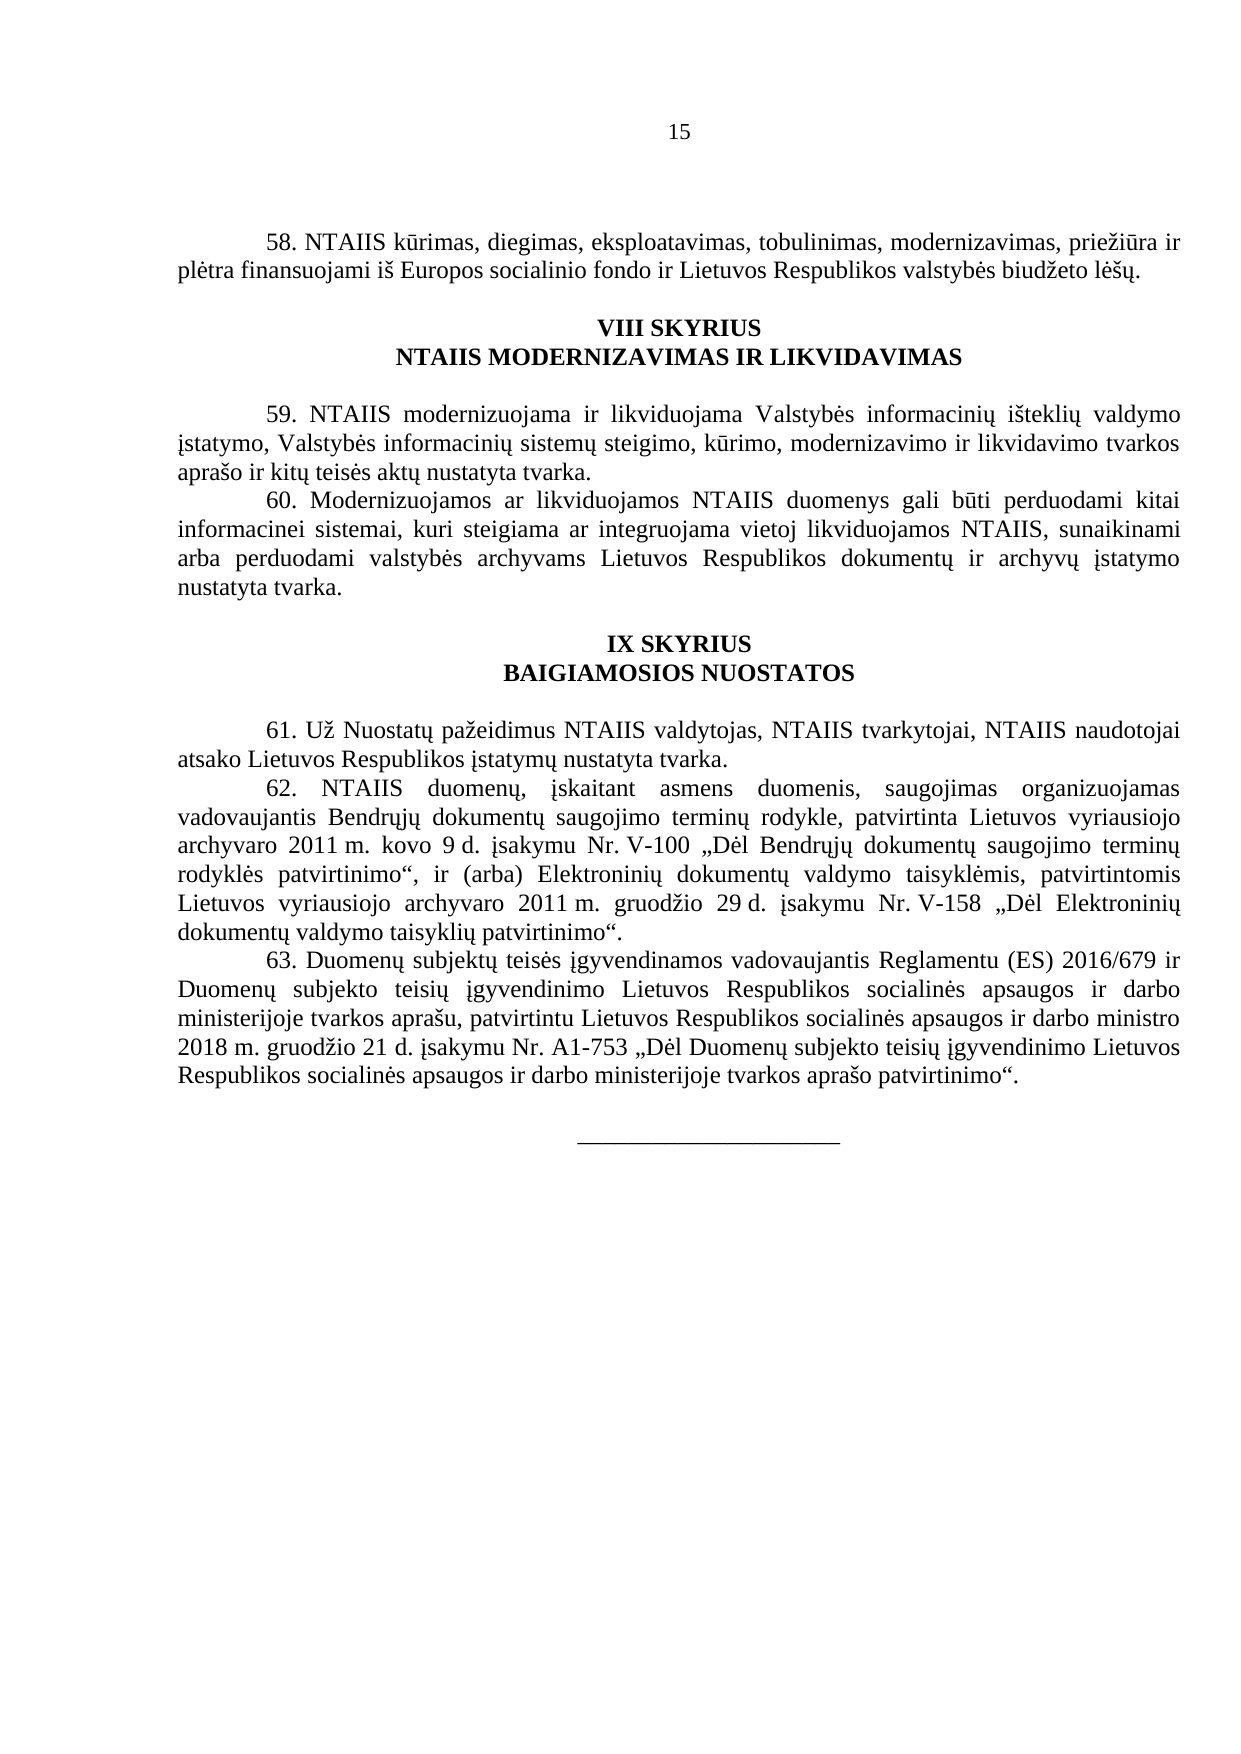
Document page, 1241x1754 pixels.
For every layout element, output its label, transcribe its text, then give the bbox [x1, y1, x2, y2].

text 58. NTAIIS kūrimas, diegimas, eksploatavimas, tobulinimas, modernizavimas, priežiūra ir plėtra finansuojami iš Europos socialinio fondo ir Lietuvos Respublikos valstybės biudžeto lėšų. [177, 227, 1181, 284]
text IX SKYRIUS [177, 629, 1181, 658]
text VIII SKYRIUS [177, 313, 1181, 342]
text 62. NTAIIS duomenų, įskaitant asmens duomenis, saugojimas organizuojamas vadovaujantis Bendrųjų dokumentų saugojimo terminų rodykle, patvirtinta Lietuvos vyriausiojo archyvaro 2011 m. kovo 9 d. įsakymu Nr. V-100 „Dėl Bendrųjų dokumentų saugojimo terminų rodyklės patvirtinimo“, ir (arba) Elektroninių dokumentų valdymo taisyklėmis, patvirtintomis Lietuvos vyriausiojo archyvaro 2011 m. gruodžio 29 d. įsakymu Nr. V-158 „Dėl Elektroninių dokumentų valdymo taisyklių patvirtinimo“. [177, 773, 1181, 945]
text _____________________ [177, 1118, 1181, 1147]
text NTAIIS MODERNIZAVIMAS IR LIKVIDAVIMAS [177, 342, 1181, 370]
text 59. NTAIIS modernizuojama ir likviduojama Valstybės informacinių išteklių valdymo įstatymo, Valstybės informacinių sistemų steigimo, kūrimo, modernizavimo ir likvidavimo tvarkos aprašo ir kitų teisės aktų nustatyta tvarka. [177, 399, 1181, 485]
text 60. Modernizuojamos ar likviduojamos NTAIIS duomenys gali būti perduodami kitai informacinei sistemai, kuri steigiama ar integruojama vietoj likviduojamos NTAIIS, sunaikinami arba perduodami valstybės archyvams Lietuvos Respublikos dokumentų ir archyvų įstatymo nustatyta tvarka. [177, 485, 1181, 600]
text 63. Duomenų subjektų teisės įgyvendinamos vadovaujantis Reglamentu (ES) 2016/679 ir Duomenų subjekto teisių įgyvendinimo Lietuvos Respublikos socialinės apsaugos ir darbo ministerijoje tvarkos aprašu, patvirtintu Lietuvos Respublikos socialinės apsaugos ir darbo ministro 2018 m. gruodžio 21 d. įsakymu Nr. A1-753 „Dėl Duomenų subjekto teisių įgyvendinimo Lietuvos Respublikos socialinės apsaugos ir darbo ministerijoje tvarkos aprašo patvirtinimo“. [177, 945, 1181, 1089]
text BAIGIAMOSIOS NUOSTATOS [177, 658, 1181, 687]
text 61. Už Nuostatų pažeidimus NTAIIS valdytojas, NTAIIS tvarkytojai, NTAIIS naudotojai atsako Lietuvos Respublikos įstatymų nustatyta tvarka. [177, 715, 1181, 773]
